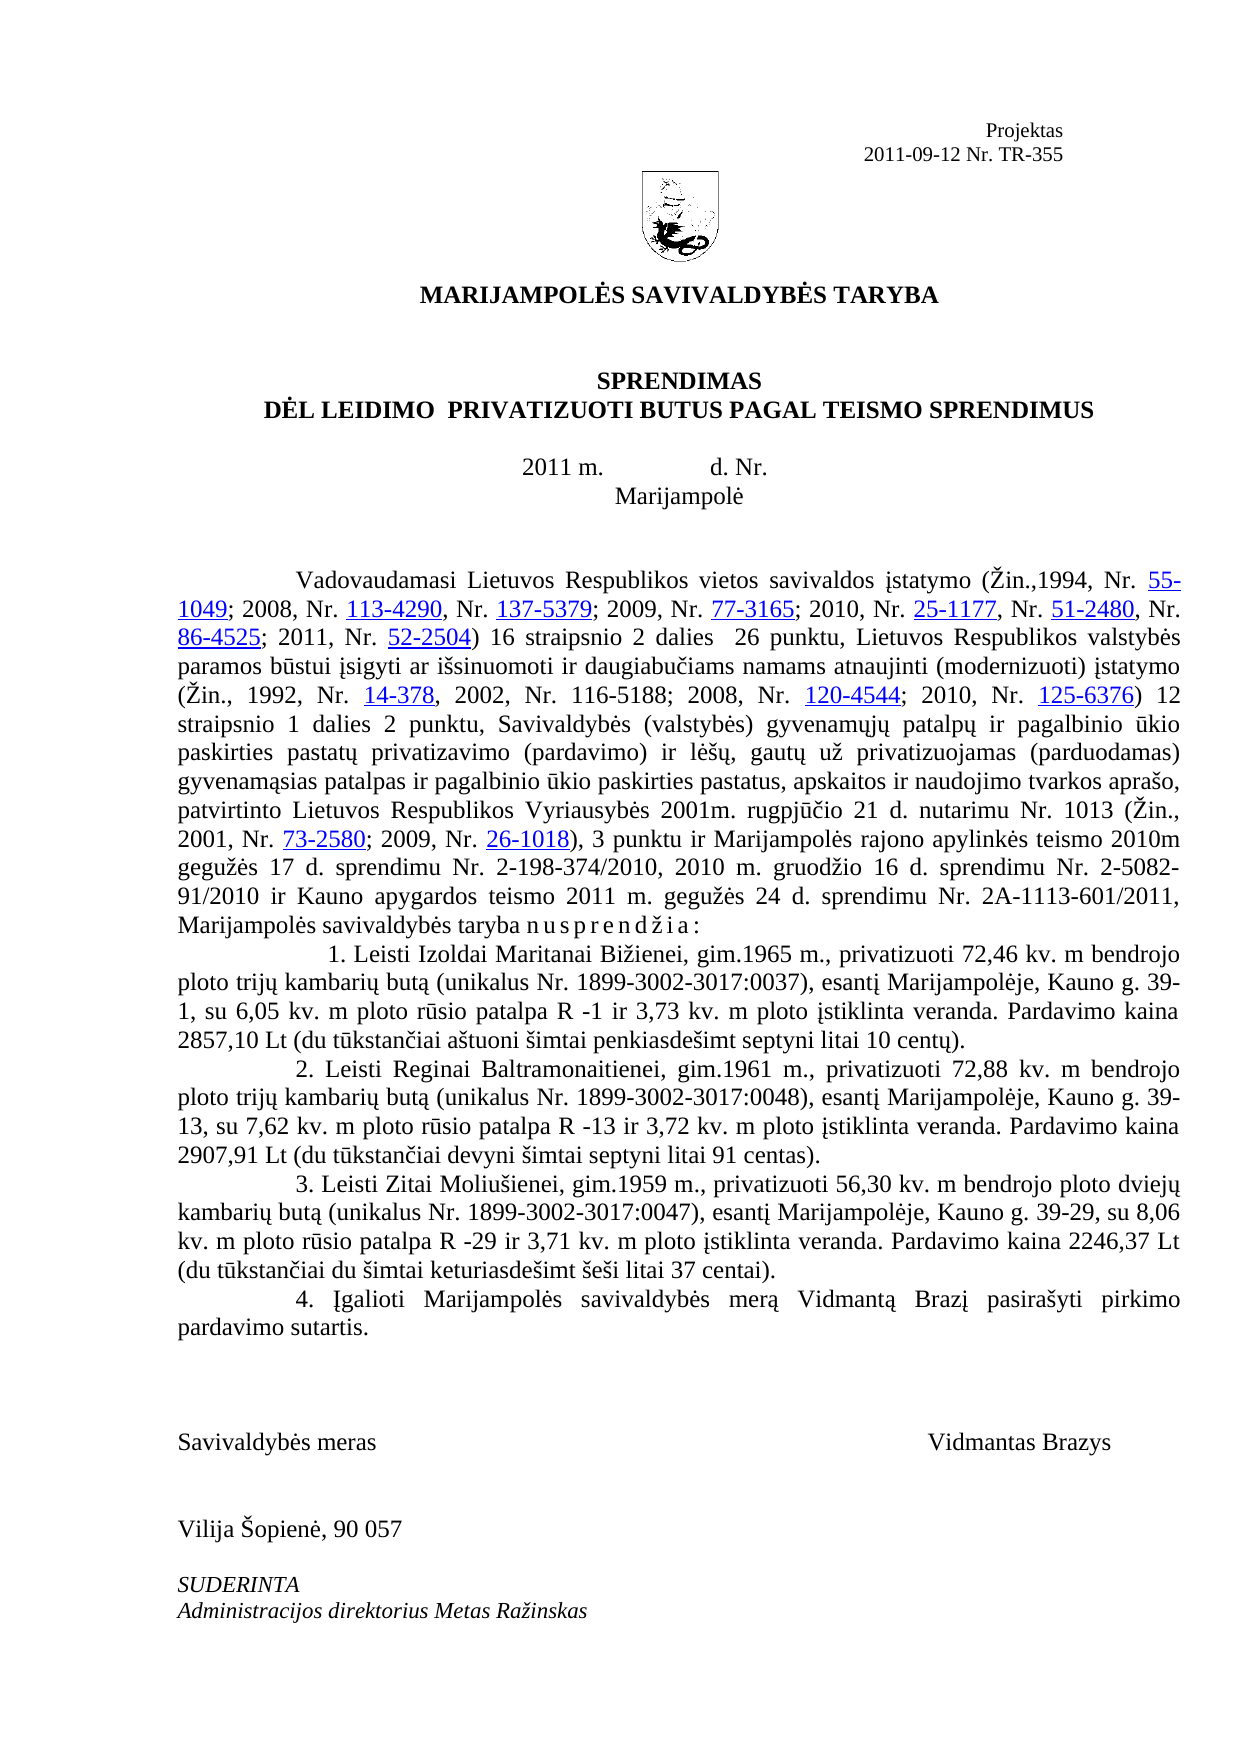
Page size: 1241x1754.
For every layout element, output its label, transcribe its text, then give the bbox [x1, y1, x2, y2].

text Administracijos direktorius Metas Ražinskas [177, 1597, 1181, 1624]
text 3. Leisti Zitai Moliušienei, gim.1959 m., privatizuoti 56,30 kv. m bendrojo ploto dviejų kambarių butą (unikalus Nr. 1899-3002-3017:0047), esantį Marijampolėje, Kauno g. 39-29, su 8,06 kv. m ploto rūsio patalpa R -29 ir 3,71 kv. m ploto įstiklinta veranda. Pardavimo kaina 2246,37 Lt (du tūkstančiai du šimtai keturiasdešimt šeši litai 37 centai). [177, 1169, 1181, 1284]
text SUDERINTA [177, 1571, 1181, 1597]
text Vilija Šopienė, 90 057 [177, 1514, 1181, 1542]
text Projektas [177, 118, 1063, 142]
text 2. Leisti Reginai Baltramonaitienei, gim.1961 m., privatizuoti 72,88 kv. m bendrojo ploto trijų kambarių butą (unikalus Nr. 1899-3002-3017:0048), esantį Marijampolėje, Kauno g. 39-13, su 7,62 kv. m ploto rūsio patalpa R -13 ir 3,72 kv. m ploto įstiklinta veranda. Pardavimo kaina 2907,91 Lt (du tūkstančiai devyni šimtai septyni litai 91 centas). [177, 1054, 1181, 1169]
text 1. Leisti Izoldai Maritanai Bižienei, gim.1965 m., privatizuoti 72,46 kv. m bendrojo ploto trijų kambarių butą (unikalus Nr. 1899-3002-3017:0037), esantį Marijampolėje, Kauno g. 39-1, su 6,05 kv. m ploto rūsio patalpa R -1 ir 3,73 kv. m ploto įstiklinta veranda. Pardavimo kaina 2857,10 Lt (du tūkstančiai aštuoni šimtai penkiasdešimt septyni litai 10 centų). [177, 939, 1181, 1054]
text Marijampolė [177, 481, 1181, 510]
text Vadovaudamasi Lietuvos Respublikos vietos savivaldos įstatymo (Žin.,1994, Nr. 55-1049; 2008, Nr. 113-4290, Nr. 137-5379; 2009, Nr. 77-3165; 2010, Nr. 25-1177, Nr. 51-2480, Nr. 86-4525; 2011, Nr. 52-2504) 16 straipsnio 2 dalies 26 punktu, Lietuvos Respublikos valstybės paramos būstui įsigyti ar išsinuomoti ir daugiabučiams namams atnaujinti (modernizuoti) įstatymo (Žin., 1992, Nr. 14-378, 2002, Nr. 116-5188; 2008, Nr. 120-4544; 2010, Nr. 125-6376) 12 straipsnio 1 dalies 2 punktu, Savivaldybės (valstybės) gyvenamųjų patalpų ir pagalbinio ūkio paskirties pastatų privatizavimo (pardavimo) ir lėšų, gautų už privatizuojamas (parduodamas) gyvenamąsias patalpas ir pagalbinio ūkio paskirties pastatus, apskaitos ir naudojimo tvarkos aprašo, patvirtinto Lietuvos Respublikos Vyriausybės 2001m. rugpjūčio 21 d. nutarimu Nr. 1013 (Žin., 2001, Nr. 73-2580; 2009, Nr. 26-1018), 3 punktu ir Marijampolės rajono apylinkės teismo 2010m gegužės 17 d. sprendimu Nr. 2-198-374/2010, 2010 m. gruodžio 16 d. sprendimu Nr. 2-5082-91/2010 ir Kauno apygardos teismo 2011 m. gegužės 24 d. sprendimu Nr. 2A-1113-601/2011, Marijampolės savivaldybės taryba nusprendžia: [177, 565, 1181, 939]
text Savivaldybės meras Vidmantas Brazys [177, 1427, 1181, 1456]
text MARIJAMPOLĖS SAVIVALDYBĖS TARYBA [177, 280, 1181, 308]
text SPRENDIMAS [177, 366, 1181, 395]
text DĖL LEIDIMO PRIVATIZUOTI BUTUS PAGAL TEISMO SPRENDIMUS [177, 395, 1181, 423]
text 4. Įgalioti Marijampolės savivaldybės merą Vidmantą Brazį pasirašyti pirkimo pardavimo sutartis. [177, 1284, 1181, 1341]
text 2011-09-12 Nr. TR-355 [177, 142, 1063, 166]
text 2011 m. d. Nr. [177, 452, 1181, 481]
